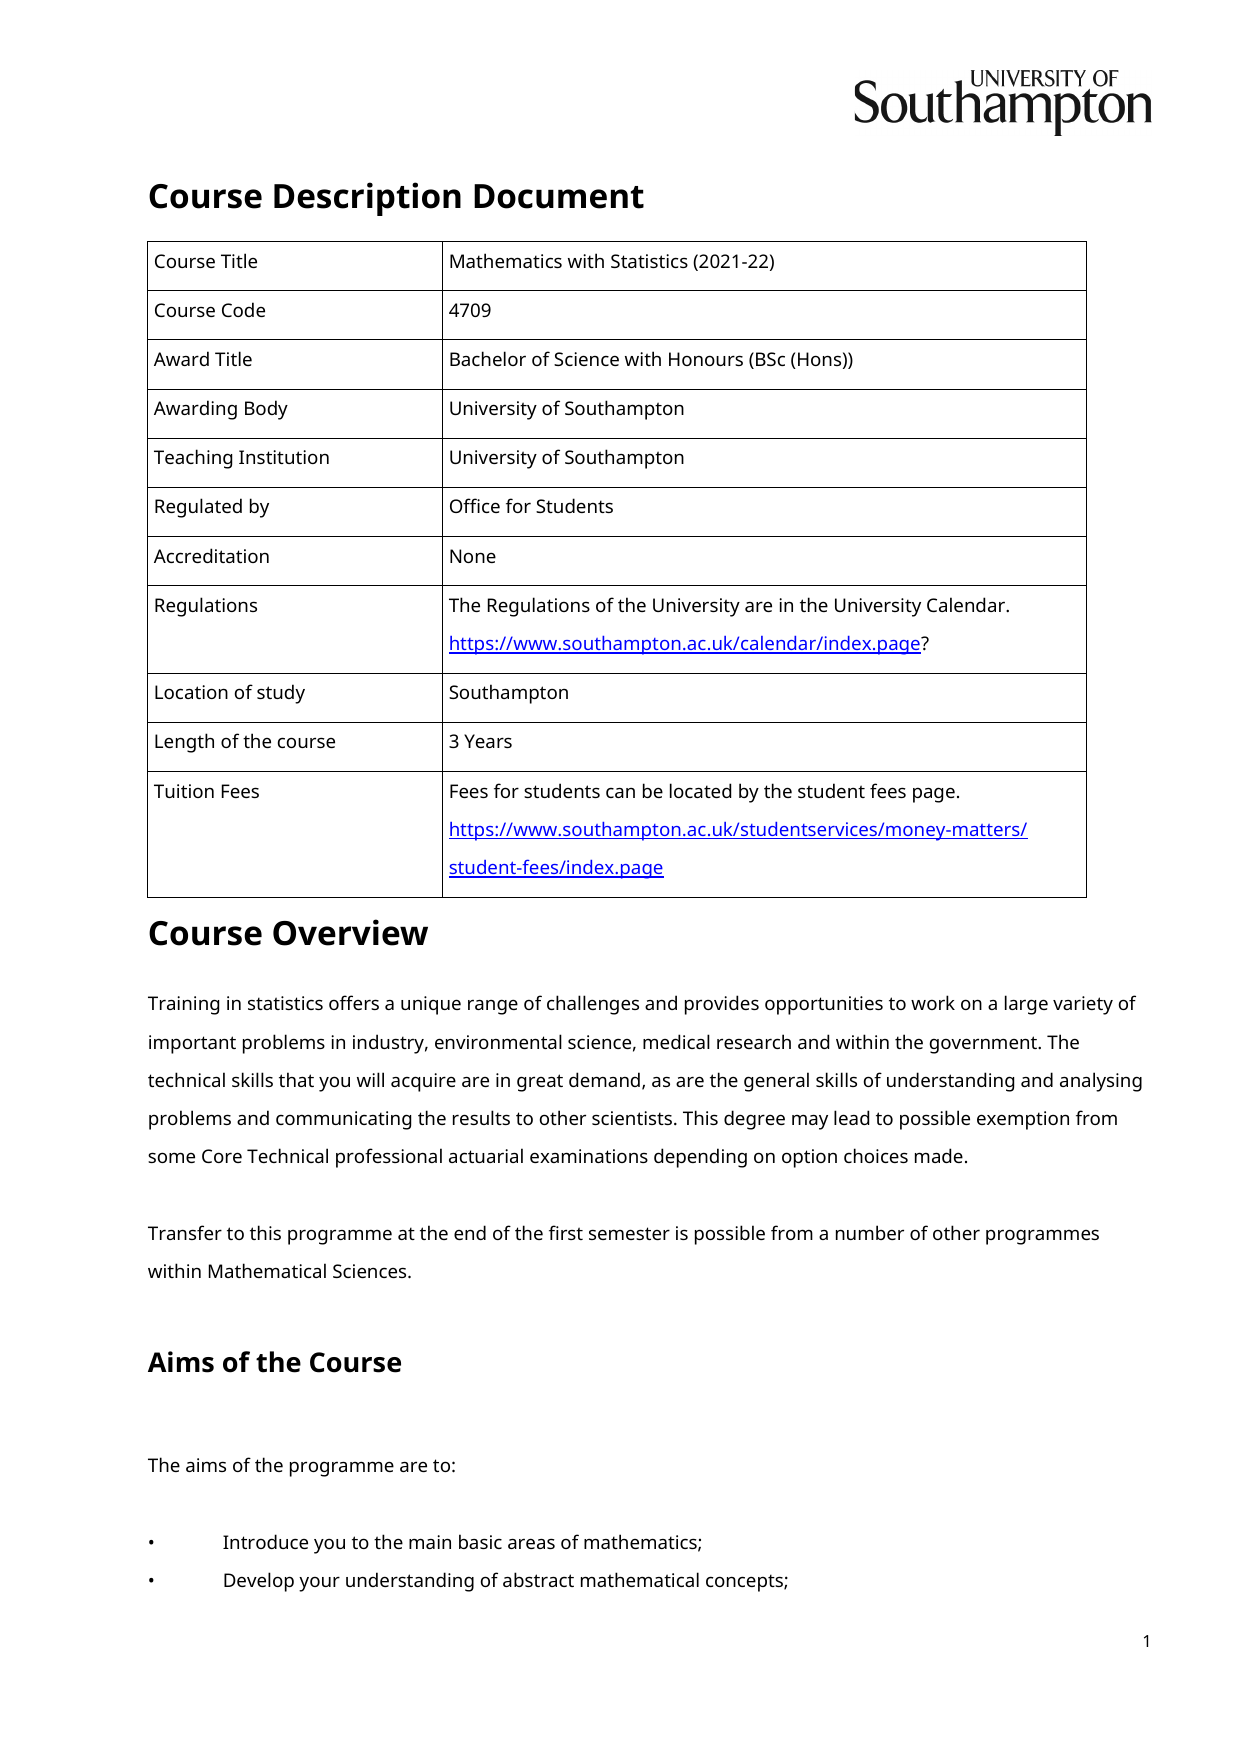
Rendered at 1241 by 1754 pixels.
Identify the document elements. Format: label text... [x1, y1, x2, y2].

table_cell Bachelor of Science with Honours (BSc (Hons)) [443, 340, 1086, 388]
table_cell Regulated by [148, 488, 442, 536]
table_header Course Title [148, 242, 442, 290]
table_cell University of Southampton [443, 390, 1086, 438]
table_cell Location of study [148, 674, 442, 722]
table_cell Length of the course [148, 723, 442, 771]
subtitle Aims of the Course [148, 1343, 1152, 1380]
table_cell Accreditation [148, 537, 442, 585]
table_cell Course Code [148, 291, 442, 339]
table_cell None [443, 537, 1086, 585]
table_cell University of Southampton [443, 439, 1086, 487]
table_cell Regulations [148, 586, 442, 673]
subtitle Course Description Document [148, 173, 1152, 218]
table_cell Award Title [148, 340, 442, 388]
text Training in statistics offers a unique range of challenges and provides opportunities to work on a large variety of important problems in industry, environmental science, medical research and within the government. The technical skills that you will acquire are in great demand, as are the general skills of understanding and analysing problems and communicating the results to other scientists. This degree may lead to possible exemption from some Core Technical professional actuarial examinations depending on option choices made. Transfer to this programme at the end of the first semester is possible from a number of other programmes within Mathematical Sciences. [148, 991, 1145, 1284]
table_cell Awarding Body [148, 390, 442, 438]
table_cell 4709 [443, 291, 1086, 339]
subtitle Course Overview [148, 910, 1152, 956]
table_cell Southampton [443, 674, 1086, 722]
table_header Mathematics with Statistics (2021-22) [443, 242, 1086, 290]
table_cell Fees for students can be located by the student fees page. https://www.southampton.ac.uk/studentservices/money-matters/student-fees/index.page [443, 772, 1086, 897]
table_cell Teaching Institution [148, 439, 442, 487]
table_cell Tuition Fees [148, 772, 442, 897]
table_cell 3 Years [443, 723, 1086, 771]
table_cell Office for Students [443, 488, 1086, 536]
text The aims of the programme are to: • Introduce you to the main basic areas of mathematics; • Develop your understanding of abstract mathematical concepts; [148, 1453, 1152, 1593]
table_cell The Regulations of the University are in the University Calendar. https://www.southampton.ac.uk/calendar/index.page? [443, 586, 1086, 673]
